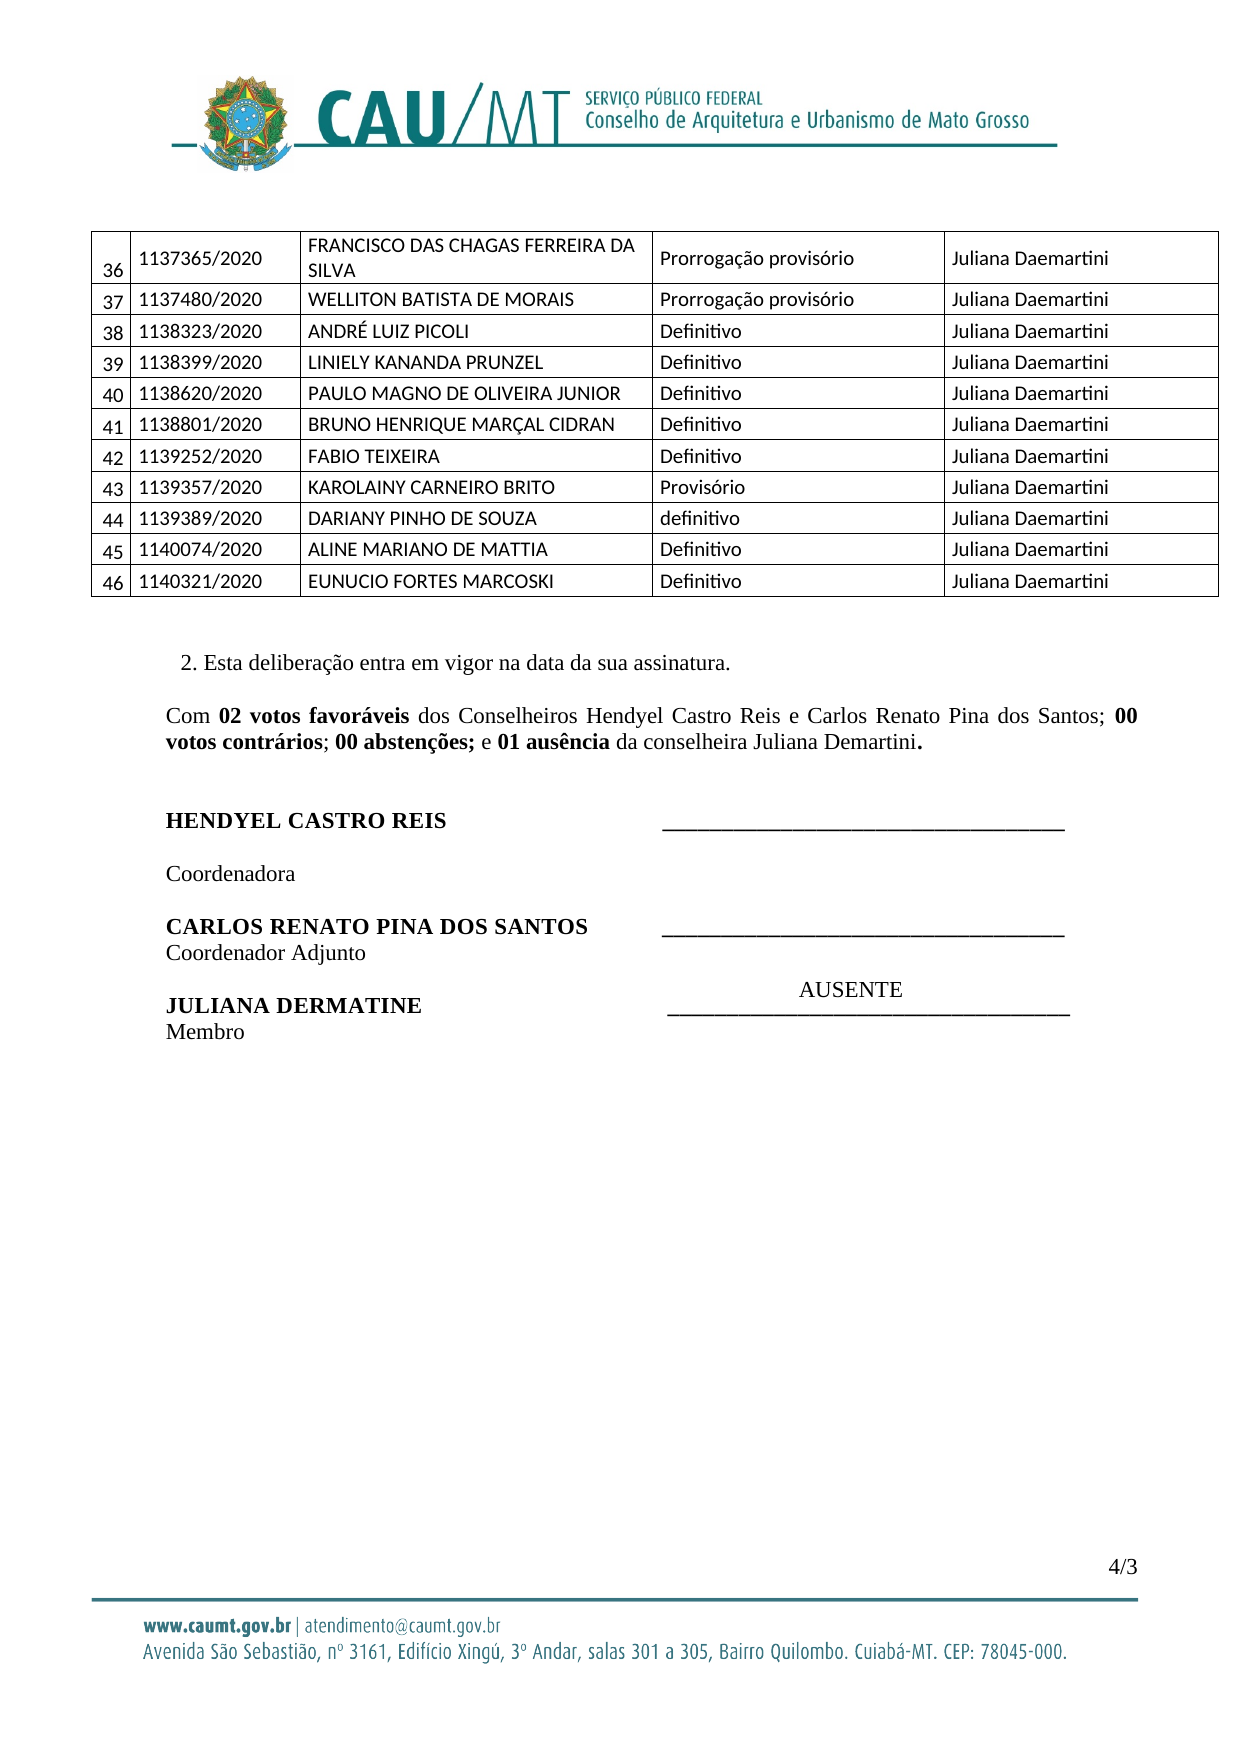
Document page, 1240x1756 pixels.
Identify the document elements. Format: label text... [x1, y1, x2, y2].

table_cell 1139357/2020 [131, 472, 300, 502]
table_cell 1140321/2020 [131, 565, 300, 596]
table_cell 37 [92, 284, 130, 314]
table_cell Juliana Daemartini [945, 503, 1218, 533]
table_cell Juliana Daemartini [945, 232, 1218, 283]
table_cell Juliana Daemartini [945, 440, 1218, 471]
table_cell EUNUCIO FORTES MARCOSKI [301, 565, 652, 596]
table_cell 1138399/2020 [131, 347, 300, 377]
table_cell 1138801/2020 [131, 409, 300, 439]
table_cell Juliana Daemartini [945, 315, 1218, 346]
table_cell Prorrogação provisório [653, 232, 944, 283]
table_cell ALINE MARIANO DE MATTIA [301, 534, 652, 564]
table_cell 41 [92, 409, 130, 439]
table_cell 1139252/2020 [131, 440, 300, 471]
table_cell Provisório [653, 472, 944, 502]
table_cell Juliana Daemartini [945, 472, 1218, 502]
table_cell FRANCISCO DAS CHAGAS FERREIRA DA SILVA [301, 232, 652, 283]
text Coordenadora [166, 860, 1137, 887]
table_cell 44 [92, 503, 130, 533]
table_cell Juliana Daemartini [945, 284, 1218, 314]
table_cell PAULO MAGNO DE OLIVEIRA JUNIOR [301, 378, 652, 408]
table_cell 1139389/2020 [131, 503, 300, 533]
table_cell 1137480/2020 [131, 284, 300, 314]
table_cell Prorrogação provisório [653, 284, 944, 314]
text juliana dermatine __________________________________ [166, 992, 783, 1018]
table_cell Definitivo [653, 440, 944, 471]
table_cell Juliana Daemartini [945, 565, 1218, 596]
table_cell WELLITON BATISTA DE MORAIS [301, 284, 652, 314]
text Com 02 votos favoráveis dos Conselheiros Hendyel Castro Reis e Carlos Renato Pina dos Santos; 00 votos contrários; 00 abstenções; e 01 ausência da conselheira Juliana Demartini. [166, 702, 1137, 755]
table_cell 36 [92, 232, 130, 283]
table_cell 1138323/2020 [131, 315, 300, 346]
table_cell KAROLAINY CARNEIRO BRITO [301, 472, 652, 502]
table_cell Definitivo [653, 315, 944, 346]
table_cell 38 [92, 315, 130, 346]
text AUSENTE [798, 976, 1156, 1002]
text Membro [166, 1018, 783, 1045]
table_cell 45 [92, 534, 130, 564]
table_cell FABIO TEIXEIRA [301, 440, 652, 471]
table_cell 1138620/2020 [131, 378, 300, 408]
text Coordenador Adjunto [166, 939, 1137, 966]
table_cell ANDRÉ LUIZ PICOLI [301, 315, 652, 346]
table_cell definitivo [653, 503, 944, 533]
table_cell DARIANY PINHO DE SOUZA [301, 503, 652, 533]
table_cell 43 [92, 472, 130, 502]
table_cell LINIELY KANANDA PRUNZEL [301, 347, 652, 377]
table_cell Juliana Daemartini [945, 534, 1218, 564]
table_cell Juliana Daemartini [945, 409, 1218, 439]
table_cell Definitivo [653, 565, 944, 596]
text 2. Esta deliberação entra em vigor na data da sua assinatura. [92, 649, 1137, 676]
table_cell Definitivo [653, 534, 944, 564]
table_cell Definitivo [653, 378, 944, 408]
table_cell BRUNO HENRIQUE MARÇAL CIDRAN [301, 409, 652, 439]
table_cell 40 [92, 378, 130, 408]
table_cell 1137365/2020 [131, 232, 300, 283]
table_cell Definitivo [653, 347, 944, 377]
table_cell 1140074/2020 [131, 534, 300, 564]
table_cell Juliana Daemartini [945, 378, 1218, 408]
table_cell Juliana Daemartini [945, 347, 1218, 377]
table_cell Definitivo [653, 409, 944, 439]
text HENDYEL CASTRO REIS __________________________________ [166, 807, 1137, 860]
table_cell 39 [92, 347, 130, 377]
table_cell 42 [92, 440, 130, 471]
text CARLOS RENATO PINA DOS SANTOS __________________________________ [166, 913, 1137, 939]
table_cell 46 [92, 565, 130, 596]
